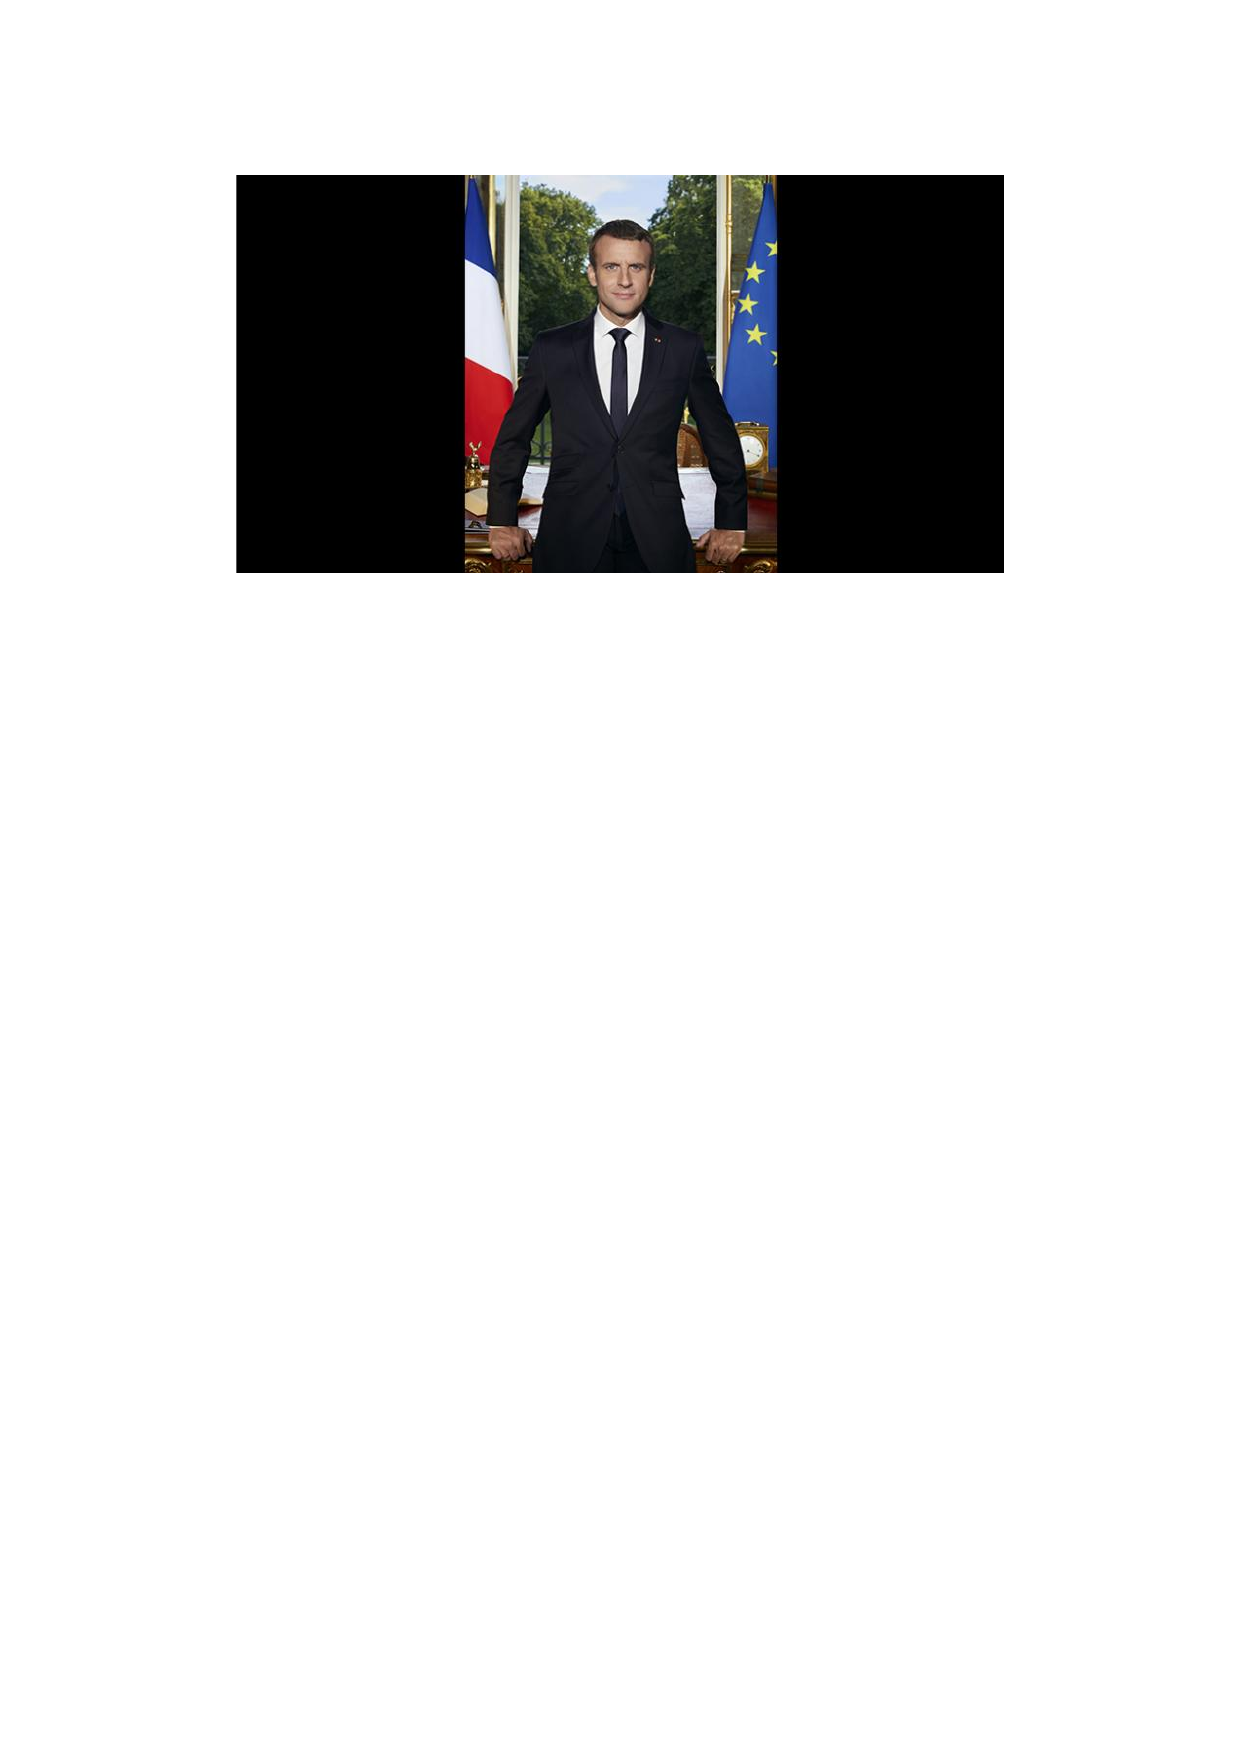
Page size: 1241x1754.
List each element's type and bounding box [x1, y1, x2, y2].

picture [236, 175, 1004, 573]
